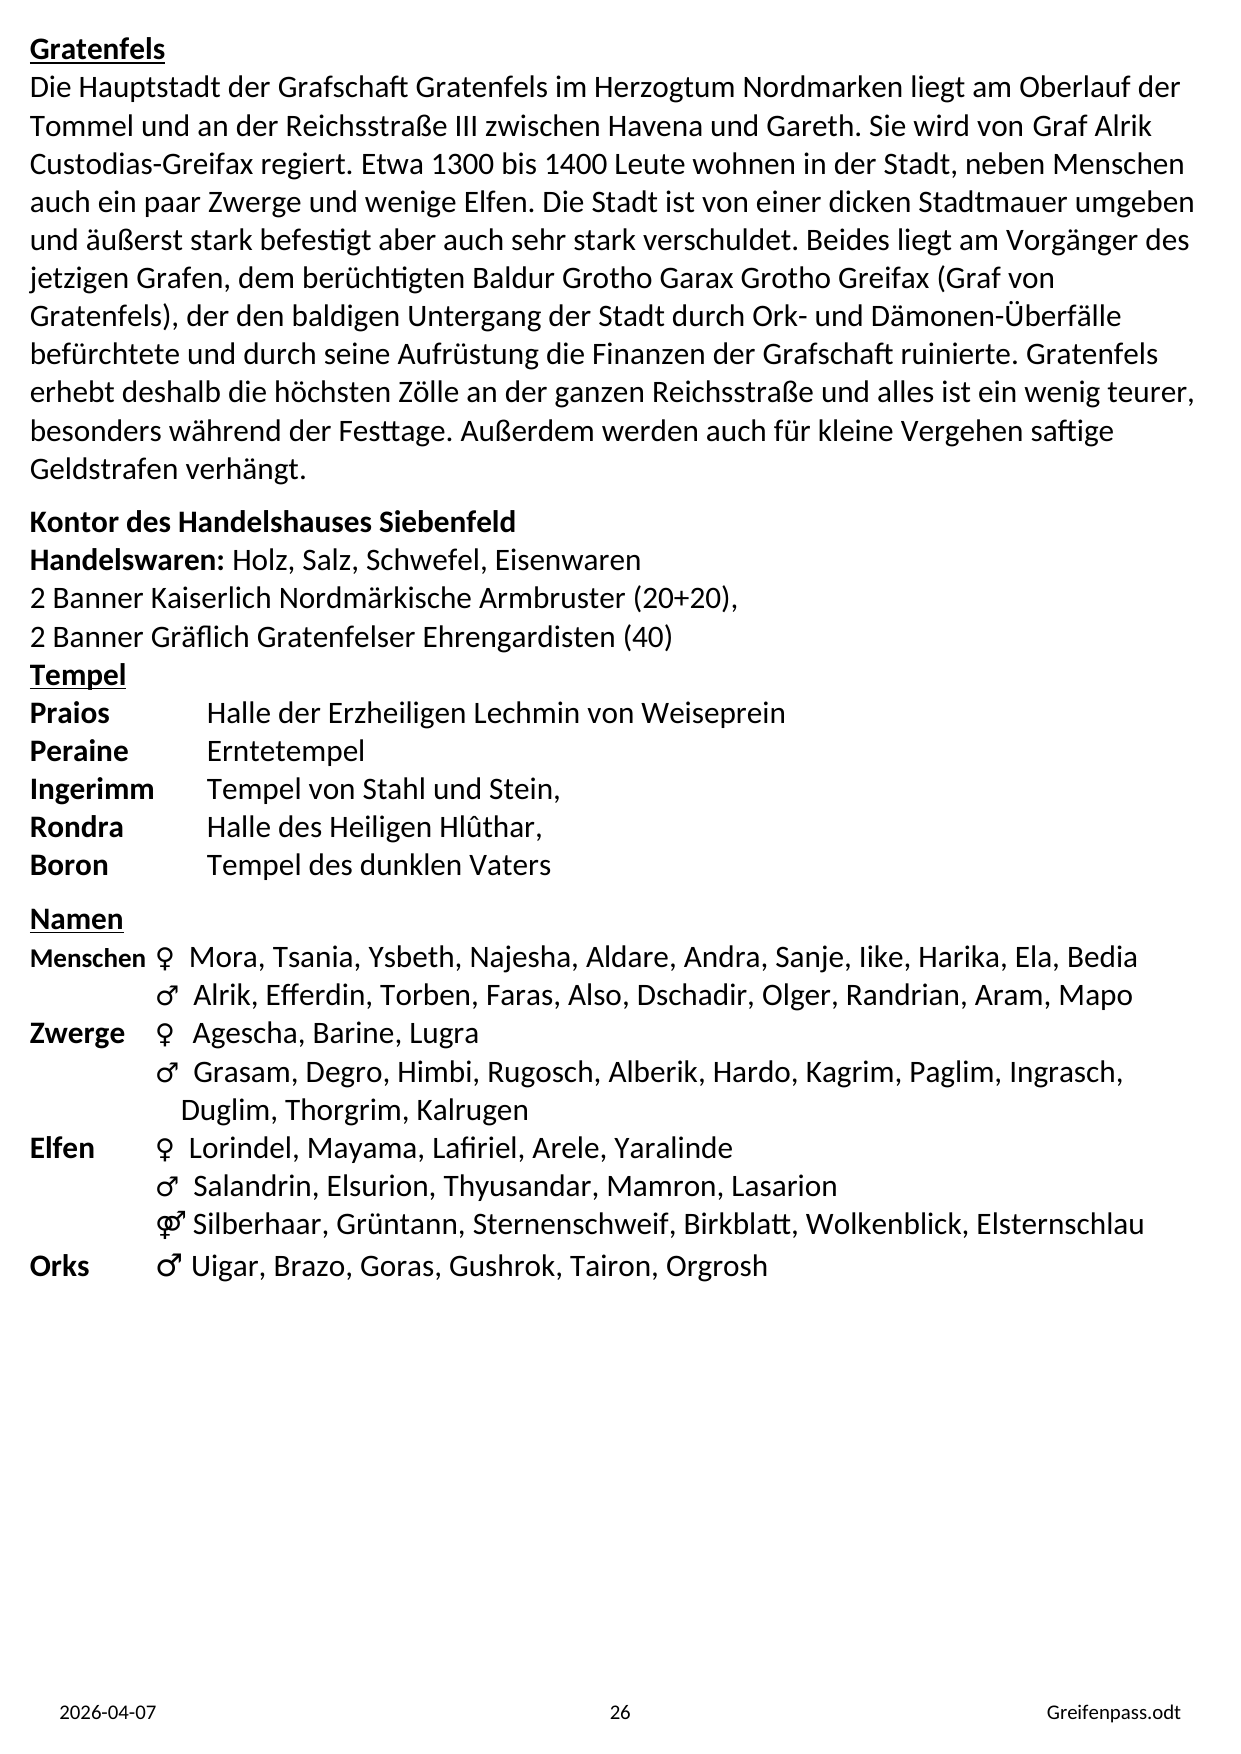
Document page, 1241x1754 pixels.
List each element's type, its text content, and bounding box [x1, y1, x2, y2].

text Peraine Erntetempel [29, 731, 1211, 769]
text Orks ♂ Uigar, Brazo, Goras, Gushrok, Tairon, Orgrosh [29, 1243, 1211, 1285]
text Ingerimm Tempel von Stahl und Stein, [29, 769, 1211, 807]
text Praios Halle der Erzheiligen Lechmin von Weiseprein [29, 693, 1211, 731]
text Kontor des Handelshauses Siebenfeld [29, 502, 1211, 540]
text Namen Menschen ♀ Mora, Tsania, Ysbeth, Najesha, Aldare, Andra, Sanje, Iike, Harika, Ela, Bedia ♂ Alrik, Efferdin, Torben, Faras, Also, Dschadir, Olger, Randrian, Aram, Mapo [29, 899, 1211, 1013]
text Elfen ♀ Lorindel, Mayama, Lafiriel, Arele, Yaralinde [29, 1128, 1211, 1166]
text ♂ Grasam, Degro, Himbi, Rugosch, Alberik, Hardo, Kagrim, Paglim, Ingrasch, Duglim, Thorgrim, Kalrugen [29, 1052, 1211, 1128]
text Die Hauptstadt der Grafschaft Gratenfels im Herzogtum Nordmarken liegt am Oberlauf der Tommel und an der Reichsstraße III zwischen Havena und Gareth. Sie wird von Graf Alrik Custodias-Greifax regiert. Etwa 1300 bis 1400 Leute wohnen in der Stadt, neben Menschen auch ein paar Zwerge und wenige Elfen. Die Stadt ist von einer dicken Stadtmauer umgeben und äußerst stark befestigt aber auch sehr stark verschuldet. Beides liegt am Vorgänger des jetzigen Grafen, dem berüchtigten Baldur Grotho Garax Grotho Greifax (Graf von Gratenfels), der den baldigen Untergang der Stadt durch Ork- und Dämonen-Überfälle befürchtete und durch seine Aufrüstung die Finanzen der Grafschaft ruinierte. Gratenfels erhebt deshalb die höchsten Zölle an der ganzen Reichsstraße und alles ist ein wenig teurer, besonders während der Festtage. Außerdem werden auch für kleine Vergehen saftige Geldstrafen verhängt. [29, 68, 1211, 487]
text Tempel [29, 655, 1211, 693]
text Handelswaren: Holz, Salz, Schwefel, Eisenwaren [29, 540, 1211, 578]
text Rondra Halle des Heiligen Hlûthar, Boron Tempel des dunklen Vaters [29, 807, 1211, 883]
text ♂ Salandrin, Elsurion, Thyusandar, Mamron, Lasarion [29, 1166, 1211, 1204]
text 2 Banner Kaiserlich Nordmärkische Armbruster (20+20), 2 Banner Gräflich Gratenfelser Ehrengardisten (40) [29, 578, 1211, 655]
text Zwerge ♀ Agescha, Barine, Lugra [29, 1013, 1211, 1052]
text ⚤ Silberhaar, Grüntann, Sternenschweif, Birkblatt, Wolkenblick, Elsternschlau [29, 1204, 1211, 1243]
text Gratenfels [29, 29, 1211, 68]
